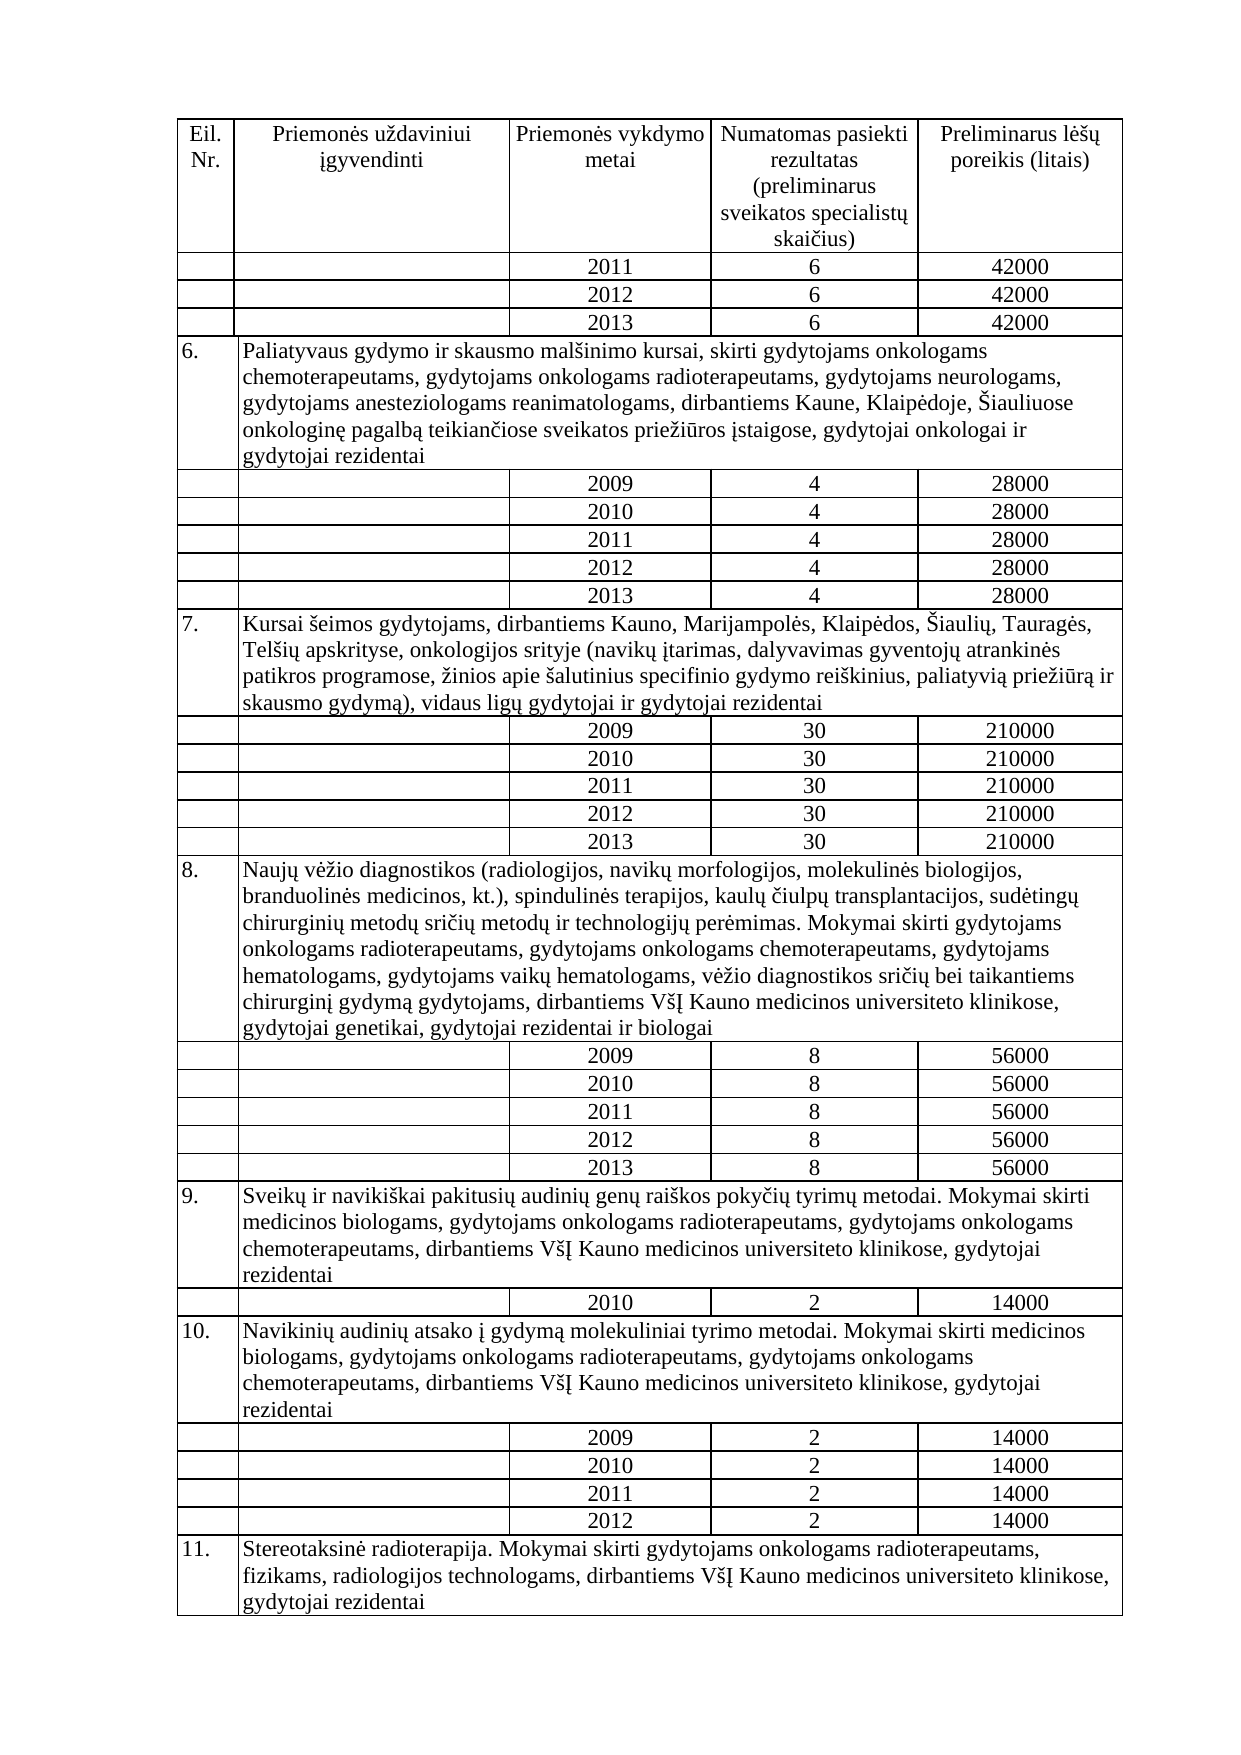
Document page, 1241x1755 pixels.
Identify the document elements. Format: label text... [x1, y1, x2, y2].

table_cell 210000 [919, 773, 1122, 799]
table_cell [178, 773, 238, 799]
table_cell [239, 1070, 509, 1097]
table_cell 2013 [510, 309, 710, 335]
table_cell 2 [712, 1452, 917, 1478]
table_cell 2011 [510, 1098, 710, 1124]
table_cell Kursai šeimos gydytojams, dirbantiems Kauno, Marijampolės, Klaipėdos, Šiaulių, Tauragės, Telšių apskrityse, onkologijos srityje (navikų įtarimas, dalyvavimas gyventojų atrankinės patikros programose, žinios apie šalutinius specifinio gydymo reiškinius, paliatyvią priežiūrą ir skausmo gydymą), vidaus ligų gydytojai ir gydytojai rezidentai [239, 610, 1122, 715]
table_cell 2 [712, 1480, 917, 1506]
table_cell [239, 1289, 509, 1315]
table_cell 2 [712, 1508, 917, 1534]
table_cell 14000 [919, 1508, 1122, 1534]
table_cell 2 [712, 1424, 917, 1450]
table_cell [178, 253, 233, 279]
table_cell 14000 [919, 1452, 1122, 1478]
table_cell 2011 [510, 773, 710, 799]
table_header Preliminarus lėšų poreikis (litais) [919, 120, 1122, 251]
table_cell [178, 745, 238, 771]
table_cell [239, 1508, 509, 1534]
table_cell [178, 801, 238, 827]
table_cell 2010 [510, 1289, 710, 1315]
table_cell 11. [178, 1536, 238, 1614]
table_cell 30 [712, 828, 917, 855]
table_cell 4 [712, 498, 917, 524]
table_cell [178, 717, 238, 743]
table_cell [178, 526, 238, 552]
table_cell [239, 470, 509, 496]
table_cell 56000 [919, 1070, 1122, 1097]
table_cell 4 [712, 582, 917, 608]
table_header Eil. Nr. [178, 120, 233, 251]
table_cell 8 [712, 1126, 917, 1152]
table_cell 2012 [510, 1126, 710, 1152]
table_cell 56000 [919, 1042, 1122, 1069]
table_cell 8 [712, 1070, 917, 1097]
table_cell [239, 828, 509, 855]
table_cell [239, 1098, 509, 1124]
table_cell [178, 582, 238, 608]
table_cell 10. [178, 1317, 238, 1422]
table_cell 2010 [510, 745, 710, 771]
table_cell 2012 [510, 281, 710, 307]
table_cell [239, 801, 509, 827]
table_cell 2013 [510, 582, 710, 608]
table_cell [178, 498, 238, 524]
table_cell 2011 [510, 253, 710, 279]
table_cell 14000 [919, 1480, 1122, 1506]
table_cell [239, 1480, 509, 1506]
table_cell [239, 498, 509, 524]
table_cell 8 [712, 1098, 917, 1124]
table_cell 6. [178, 337, 238, 468]
table_cell [178, 470, 238, 496]
table_cell 14000 [919, 1289, 1122, 1315]
table_cell 28000 [919, 554, 1122, 580]
table_cell 14000 [919, 1424, 1122, 1450]
table_cell 8 [712, 1154, 917, 1180]
table_cell [239, 745, 509, 771]
table_cell [239, 1452, 509, 1478]
table_cell [178, 1042, 238, 1069]
table_cell Sveikų ir navikiškai pakitusių audinių genų raiškos pokyčių tyrimų metodai. Mokymai skirti medicinos biologams, gydytojams onkologams radioterapeutams, gydytojams onkologams chemoterapeutams, dirbantiems VšĮ Kauno medicinos universiteto klinikose, gydytojai rezidentai [239, 1182, 1122, 1287]
table_cell 2009 [510, 717, 710, 743]
table_cell 28000 [919, 526, 1122, 552]
table_cell [235, 309, 509, 335]
table_cell 9. [178, 1182, 238, 1287]
table_cell [178, 1154, 238, 1180]
table_cell 6 [712, 253, 917, 279]
table_cell 210000 [919, 801, 1122, 827]
table_cell [178, 1480, 238, 1506]
table_cell [235, 281, 509, 307]
table_cell [178, 281, 233, 307]
table_cell 2010 [510, 1070, 710, 1097]
table_cell [178, 828, 238, 855]
table_cell [239, 526, 509, 552]
table_cell 2012 [510, 801, 710, 827]
table_cell [178, 1424, 238, 1450]
table_cell [178, 1508, 238, 1534]
table_cell [178, 1289, 238, 1315]
table_cell 30 [712, 773, 917, 799]
table_cell 8 [712, 1042, 917, 1069]
table_cell 56000 [919, 1098, 1122, 1124]
table_cell [239, 1126, 509, 1152]
table_cell [239, 1042, 509, 1069]
table_cell [178, 554, 238, 580]
table_cell [239, 1154, 509, 1180]
table_cell 6 [712, 281, 917, 307]
table_cell 2013 [510, 828, 710, 855]
table_cell Stereotaksinė radioterapija. Mokymai skirti gydytojams onkologams radioterapeutams, fizikams, radiologijos technologams, dirbantiems VšĮ Kauno medicinos universiteto klinikose, gydytojai rezidentai [239, 1536, 1122, 1614]
table_cell 2013 [510, 1154, 710, 1180]
table_cell 2009 [510, 1042, 710, 1069]
table_cell 6 [712, 309, 917, 335]
table_cell 4 [712, 526, 917, 552]
table_header Priemonės vykdymo metai [510, 120, 710, 251]
table_cell 42000 [919, 309, 1122, 335]
table_cell [178, 309, 233, 335]
table_header Numatomas pasiekti rezultatas (preliminarus sveikatos specialistų skaičius) [712, 120, 917, 251]
table_cell 210000 [919, 717, 1122, 743]
table_cell [178, 1098, 238, 1124]
table_cell 4 [712, 470, 917, 496]
table_cell 2011 [510, 1480, 710, 1506]
table_cell 2011 [510, 526, 710, 552]
table_cell Paliatyvaus gydymo ir skausmo malšinimo kursai, skirti gydytojams onkologams chemoterapeutams, gydytojams onkologams radioterapeutams, gydytojams neurologams, gydytojams anesteziologams reanimatologams, dirbantiems Kaune, Klaipėdoje, Šiauliuose onkologinę pagalbą teikiančiose sveikatos priežiūros įstaigose, gydytojai onkologai ir gydytojai rezidentai [239, 337, 1122, 468]
table_cell Naujų vėžio diagnostikos (radiologijos, navikų morfologijos, molekulinės biologijos, branduolinės medicinos, kt.), spindulinės terapijos, kaulų čiulpų transplantacijos, sudėtingų chirurginių metodų sričių metodų ir technologijų perėmimas. Mokymai skirti gydytojams onkologams radioterapeutams, gydytojams onkologams chemoterapeutams, gydytojams hematologams, gydytojams vaikų hematologams, vėžio diagnostikos sričių bei taikantiems chirurginį gydymą gydytojams, dirbantiems VšĮ Kauno medicinos universiteto klinikose, gydytojai genetikai, gydytojai rezidentai ir biologai [239, 856, 1122, 1041]
table_cell [239, 554, 509, 580]
table_cell 2012 [510, 1508, 710, 1534]
table_cell [239, 582, 509, 608]
table_cell 30 [712, 745, 917, 771]
table_cell [178, 1452, 238, 1478]
table_cell 56000 [919, 1154, 1122, 1180]
table_cell 56000 [919, 1126, 1122, 1152]
table_cell 210000 [919, 745, 1122, 771]
table_cell [239, 717, 509, 743]
table_cell 2009 [510, 470, 710, 496]
table_cell [178, 1070, 238, 1097]
table_cell [178, 1126, 238, 1152]
table_cell 30 [712, 801, 917, 827]
table_cell 2012 [510, 554, 710, 580]
table_cell [239, 773, 509, 799]
table_cell 42000 [919, 253, 1122, 279]
table_header Priemonės uždaviniui įgyvendinti [235, 120, 509, 251]
table_cell 28000 [919, 582, 1122, 608]
table_cell 7. [178, 610, 238, 715]
table_cell Navikinių audinių atsako į gydymą molekuliniai tyrimo metodai. Mokymai skirti medicinos biologams, gydytojams onkologams radioterapeutams, gydytojams onkologams chemoterapeutams, dirbantiems VšĮ Kauno medicinos universiteto klinikose, gydytojai rezidentai [239, 1317, 1122, 1422]
table_cell 28000 [919, 470, 1122, 496]
table_cell 2 [712, 1289, 917, 1315]
table_cell 4 [712, 554, 917, 580]
table_cell 30 [712, 717, 917, 743]
table_cell 2010 [510, 1452, 710, 1478]
table_cell 28000 [919, 498, 1122, 524]
table_cell [239, 1424, 509, 1450]
table_cell 2009 [510, 1424, 710, 1450]
table_cell 8. [178, 856, 238, 1041]
table_cell 42000 [919, 281, 1122, 307]
table_cell 2010 [510, 498, 710, 524]
table_cell 210000 [919, 828, 1122, 855]
table_cell [235, 253, 509, 279]
